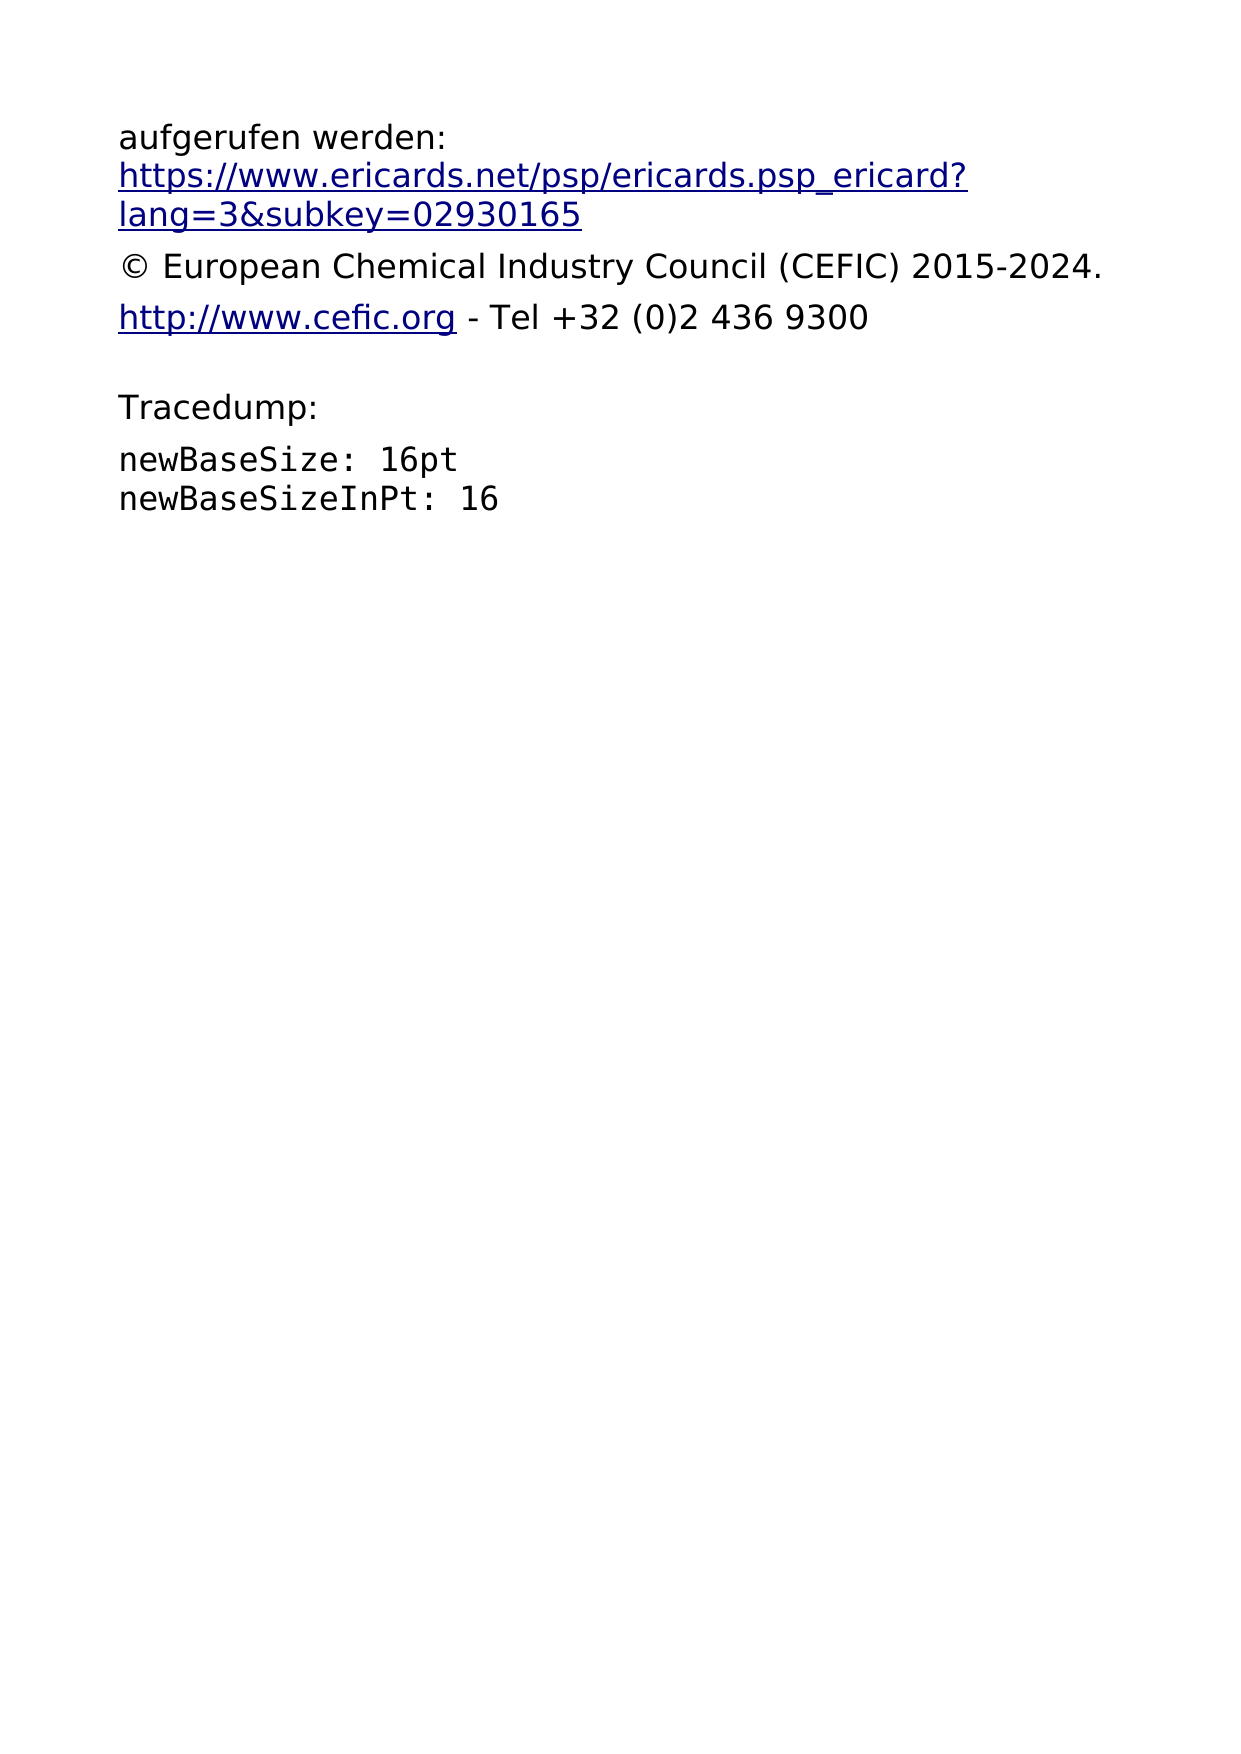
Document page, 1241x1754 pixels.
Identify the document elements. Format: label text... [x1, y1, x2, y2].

text © European Chemical Industry Council (CEFIC) 2015-2024. [118, 247, 1122, 286]
text Tracedump: [118, 350, 1122, 428]
text http://www.cefic.org - Tel +32 (0)2 436 9300 [118, 298, 1122, 337]
text newBaseSize: 16pt newBaseSizeInPt: 16 [118, 440, 1122, 518]
text aufgerufen werden: https://www.ericards.net/psp/ericards.psp_ericard?lang=3&subkey=02930165 [118, 118, 1122, 235]
